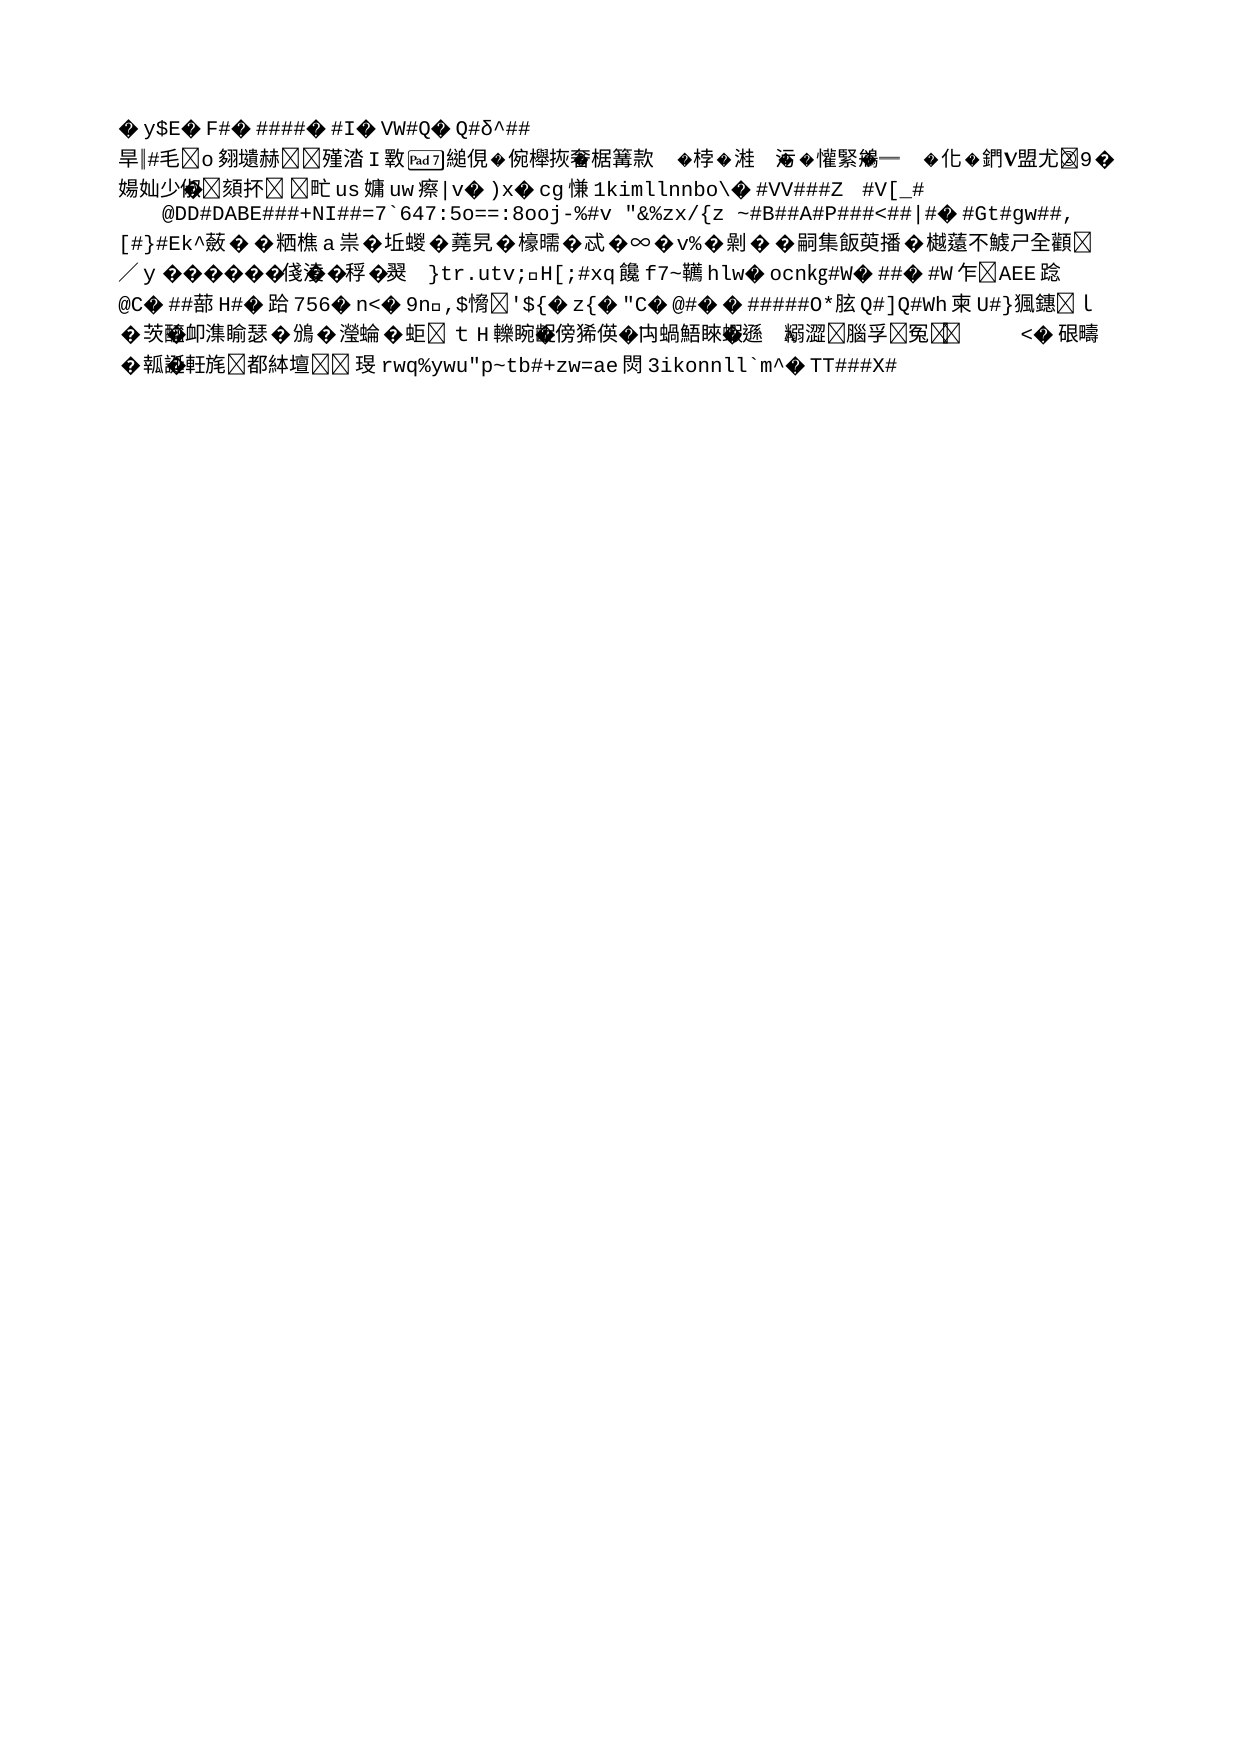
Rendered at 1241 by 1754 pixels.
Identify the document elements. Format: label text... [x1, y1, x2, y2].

text �y$E�F#�####�#I�VW#Q�Q#δ^## 旱#毛�o翗壝赫��殣涾I斁縋俔�倇櫸拻�奢椐篝款桲��溎污�懽緊�鴘═�化�鍆盟尤�9�婸奾少俶頦抔�甿us嫞uw瘵|v�)x�cg慊1kimllnnbo\�#VV###Z #V[_# @DD#DABE###+NI##=7`647:5o==:8ooj-%#v "&%zx/{z ~#B##A#P###<##|#�#Gt#gw##,[#}#Ek^蘞��粞樵a祟�坵蝬�蕘旯�檺曘�忒�∞�v%�劋��嗣集飯萸播�樾薳不鰬ㄕ全顴／ｙ������俴淩�稃��翜}tr.utv;H[;#xq饞f7~韉hlw�ocn㎏#W�##�#W乍�AEE踗@C�##蔀H#�跲756�n<�9n,$愶�'${�z{�"C�@#��#####O*胘Q#]Q#Wh柬U#}猦鏸�ｌ�茨醯卹潗睮瑟�鳻�瀅蜦�蚷�ｔH轢睕齪傍狶偀�禸蝸鯃睞�蝦遜糑澀�腦孚冤<�硍疇�瓡誕軠旄都絊壇�琝rwq%ywu"p~tb#+zw=ae焛3ikonnll`m^�TT###X# [118, 118, 1122, 378]
